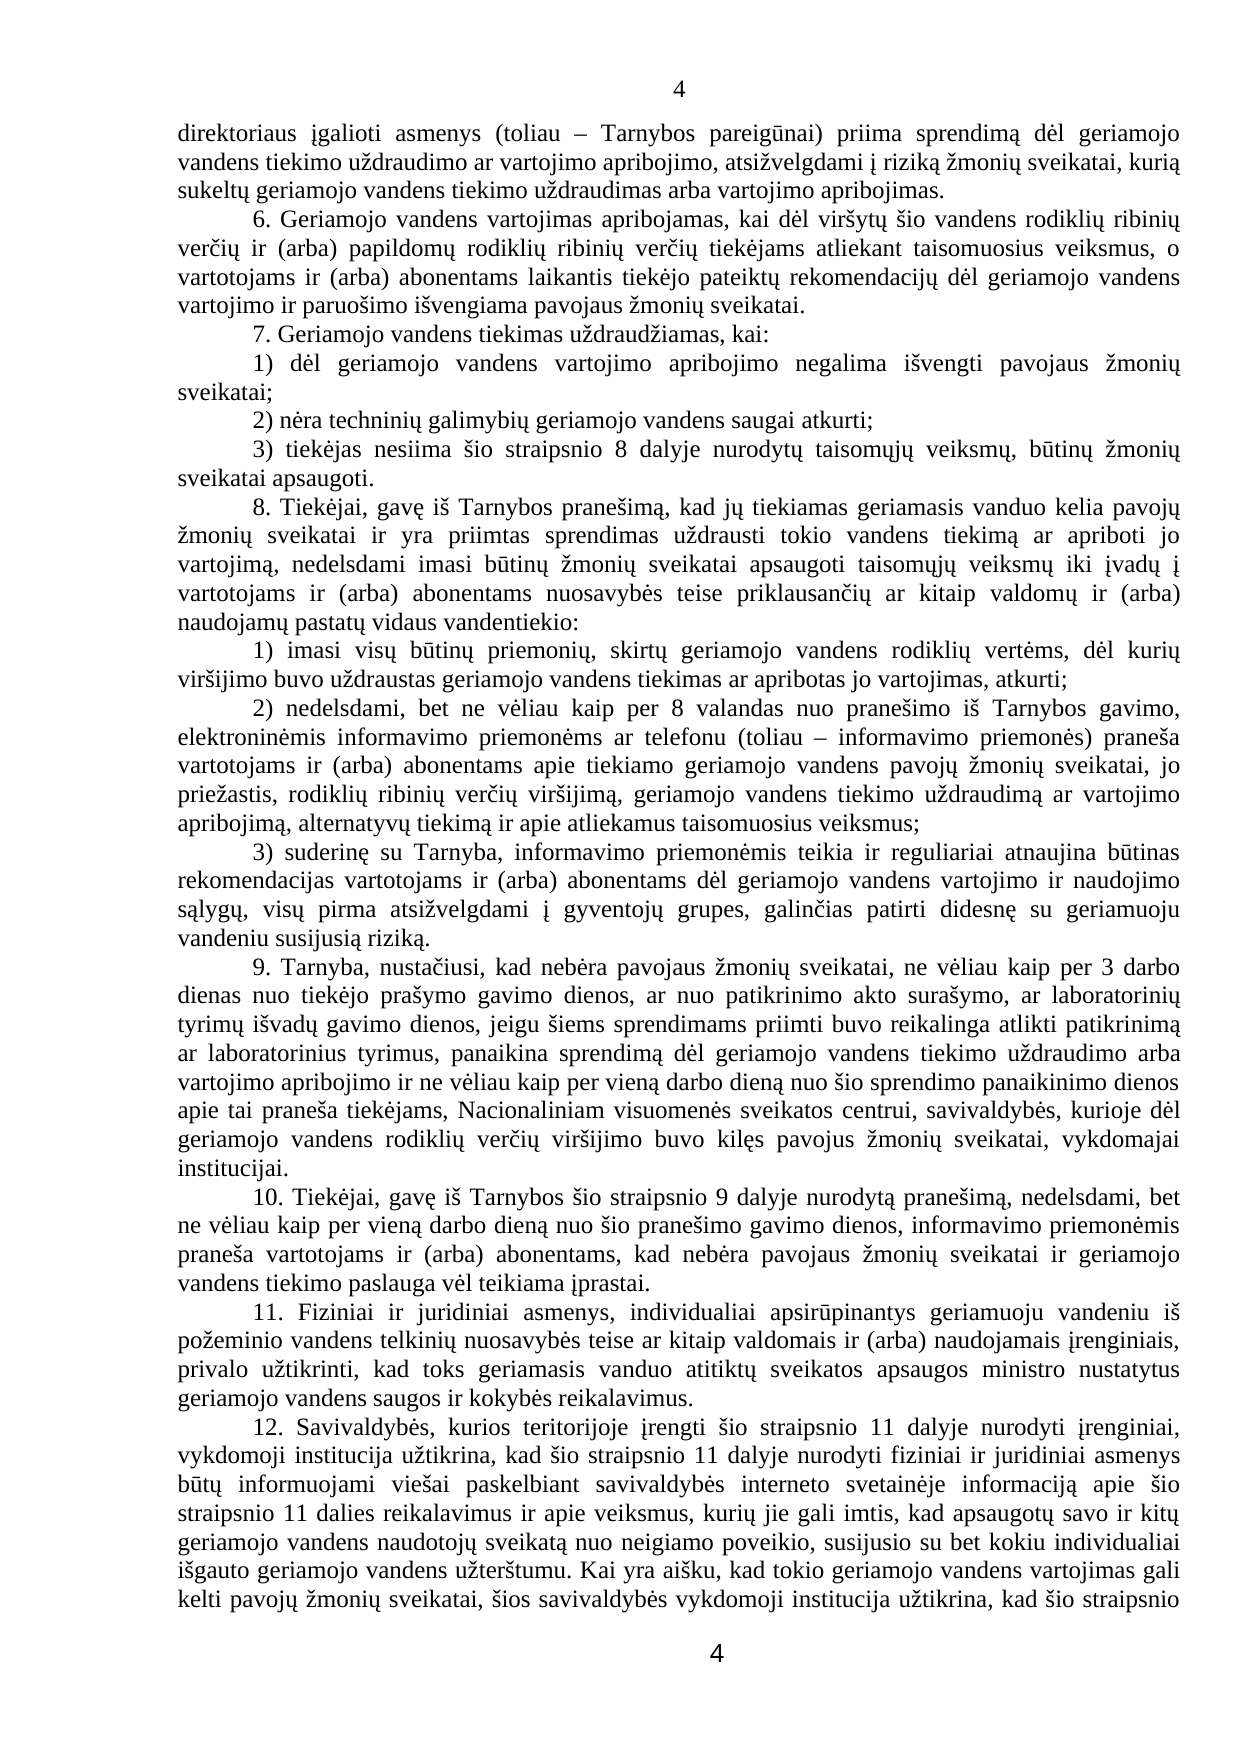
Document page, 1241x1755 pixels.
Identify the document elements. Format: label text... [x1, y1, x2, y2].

text 12. Savivaldybės, kurios teritorijoje įrengti šio straipsnio 11 dalyje nurodyti įrenginiai, vykdomoji institucija užtikrina, kad šio straipsnio 11 dalyje nurodyti fiziniai ir juridiniai asmenys būtų informuojami viešai paskelbiant savivaldybės interneto svetainėje informaciją apie šio straipsnio 11 dalies reikalavimus ir apie veiksmus, kurių jie gali imtis, kad apsaugotų savo ir kitų geriamojo vandens naudotojų sveikatą nuo neigiamo poveikio, susijusio su bet kokiu individualiai išgauto geriamojo vandens užterštumu. Kai yra aišku, kad tokio geriamojo vandens vartojimas gali kelti pavojų žmonių sveikatai, šios savivaldybės vykdomoji institucija užtikrina, kad šio straipsnio [177, 1412, 1181, 1613]
text 10. Tiekėjai, gavę iš Tarnybos šio straipsnio 9 dalyje nurodytą pranešimą, nedelsdami, bet ne vėliau kaip per vieną darbo dieną nuo šio pranešimo gavimo dienos, informavimo priemonėmis praneša vartotojams ir (arba) abonentams, kad nebėra pavojaus žmonių sveikatai ir geriamojo vandens tiekimo paslauga vėl teikiama įprastai. [177, 1182, 1181, 1297]
text direktoriaus įgalioti asmenys (toliau – Tarnybos pareigūnai) priima sprendimą dėl geriamojo vandens tiekimo uždraudimo ar vartojimo apribojimo, atsižvelgdami į riziką žmonių sveikatai, kurią sukeltų geriamojo vandens tiekimo uždraudimas arba vartojimo apribojimas. [177, 118, 1181, 204]
text 9. Tarnyba, nustačiusi, kad nebėra pavojaus žmonių sveikatai, ne vėliau kaip per 3 darbo dienas nuo tiekėjo prašymo gavimo dienos, ar nuo patikrinimo akto surašymo, ar laboratorinių tyrimų išvadų gavimo dienos, jeigu šiems sprendimams priimti buvo reikalinga atlikti patikrinimą ar laboratorinius tyrimus, panaikina sprendimą dėl geriamojo vandens tiekimo uždraudimo arba vartojimo apribojimo ir ne vėliau kaip per vieną darbo dieną nuo šio sprendimo panaikinimo dienos apie tai praneša tiekėjams, Nacionaliniam visuomenės sveikatos centrui, savivaldybės, kurioje dėl geriamojo vandens rodiklių verčių viršijimo buvo kilęs pavojus žmonių sveikatai, vykdomajai institucijai. [177, 952, 1181, 1182]
text 3) suderinę su Tarnyba, informavimo priemonėmis teikia ir reguliariai atnaujina būtinas rekomendacijas vartotojams ir (arba) abonentams dėl geriamojo vandens vartojimo ir naudojimo sąlygų, visų pirma atsižvelgdami į gyventojų grupes, galinčias patirti didesnę su geriamuoju vandeniu susijusią riziką. [177, 837, 1181, 952]
text 7. Geriamojo vandens tiekimas uždraudžiamas, kai: [177, 319, 1181, 348]
text 6. Geriamojo vandens vartojimas apribojamas, kai dėl viršytų šio vandens rodiklių ribinių verčių ir (arba) papildomų rodiklių ribinių verčių tiekėjams atliekant taisomuosius veiksmus, o vartotojams ir (arba) abonentams laikantis tiekėjo pateiktų rekomendacijų dėl geriamojo vandens vartojimo ir paruošimo išvengiama pavojaus žmonių sveikatai. [177, 204, 1181, 319]
text 1) dėl geriamojo vandens vartojimo apribojimo negalima išvengti pavojaus žmonių sveikatai; [177, 348, 1181, 406]
text 2) nedelsdami, bet ne vėliau kaip per 8 valandas nuo pranešimo iš Tarnybos gavimo, elektroninėmis informavimo priemonėms ar telefonu (toliau – informavimo priemonės) praneša vartotojams ir (arba) abonentams apie tiekiamo geriamojo vandens pavojų žmonių sveikatai, jo priežastis, rodiklių ribinių verčių viršijimą, geriamojo vandens tiekimo uždraudimą ar vartojimo apribojimą, alternatyvų tiekimą ir apie atliekamus taisomuosius veiksmus; [177, 693, 1181, 837]
text 3) tiekėjas nesiima šio straipsnio 8 dalyje nurodytų taisomųjų veiksmų, būtinų žmonių sveikatai apsaugoti. [177, 434, 1181, 492]
text 2) nėra techninių galimybių geriamojo vandens saugai atkurti; [177, 406, 1181, 434]
text 1) imasi visų būtinų priemonių, skirtų geriamojo vandens rodiklių vertėms, dėl kurių viršijimo buvo uždraustas geriamojo vandens tiekimas ar apribotas jo vartojimas, atkurti; [177, 636, 1181, 693]
text 11. Fiziniai ir juridiniai asmenys, individualiai apsirūpinantys geriamuoju vandeniu iš požeminio vandens telkinių nuosavybės teise ar kitaip valdomais ir (arba) naudojamais įrenginiais, privalo užtikrinti, kad toks geriamasis vanduo atitiktų sveikatos apsaugos ministro nustatytus geriamojo vandens saugos ir kokybės reikalavimus. [177, 1297, 1181, 1412]
text 8. Tiekėjai, gavę iš Tarnybos pranešimą, kad jų tiekiamas geriamasis vanduo kelia pavojų žmonių sveikatai ir yra priimtas sprendimas uždrausti tokio vandens tiekimą ar apriboti jo vartojimą, nedelsdami imasi būtinų žmonių sveikatai apsaugoti taisomųjų veiksmų iki įvadų į vartotojams ir (arba) abonentams nuosavybės teise priklausančių ar kitaip valdomų ir (arba) naudojamų pastatų vidaus vandentiekio: [177, 492, 1181, 636]
